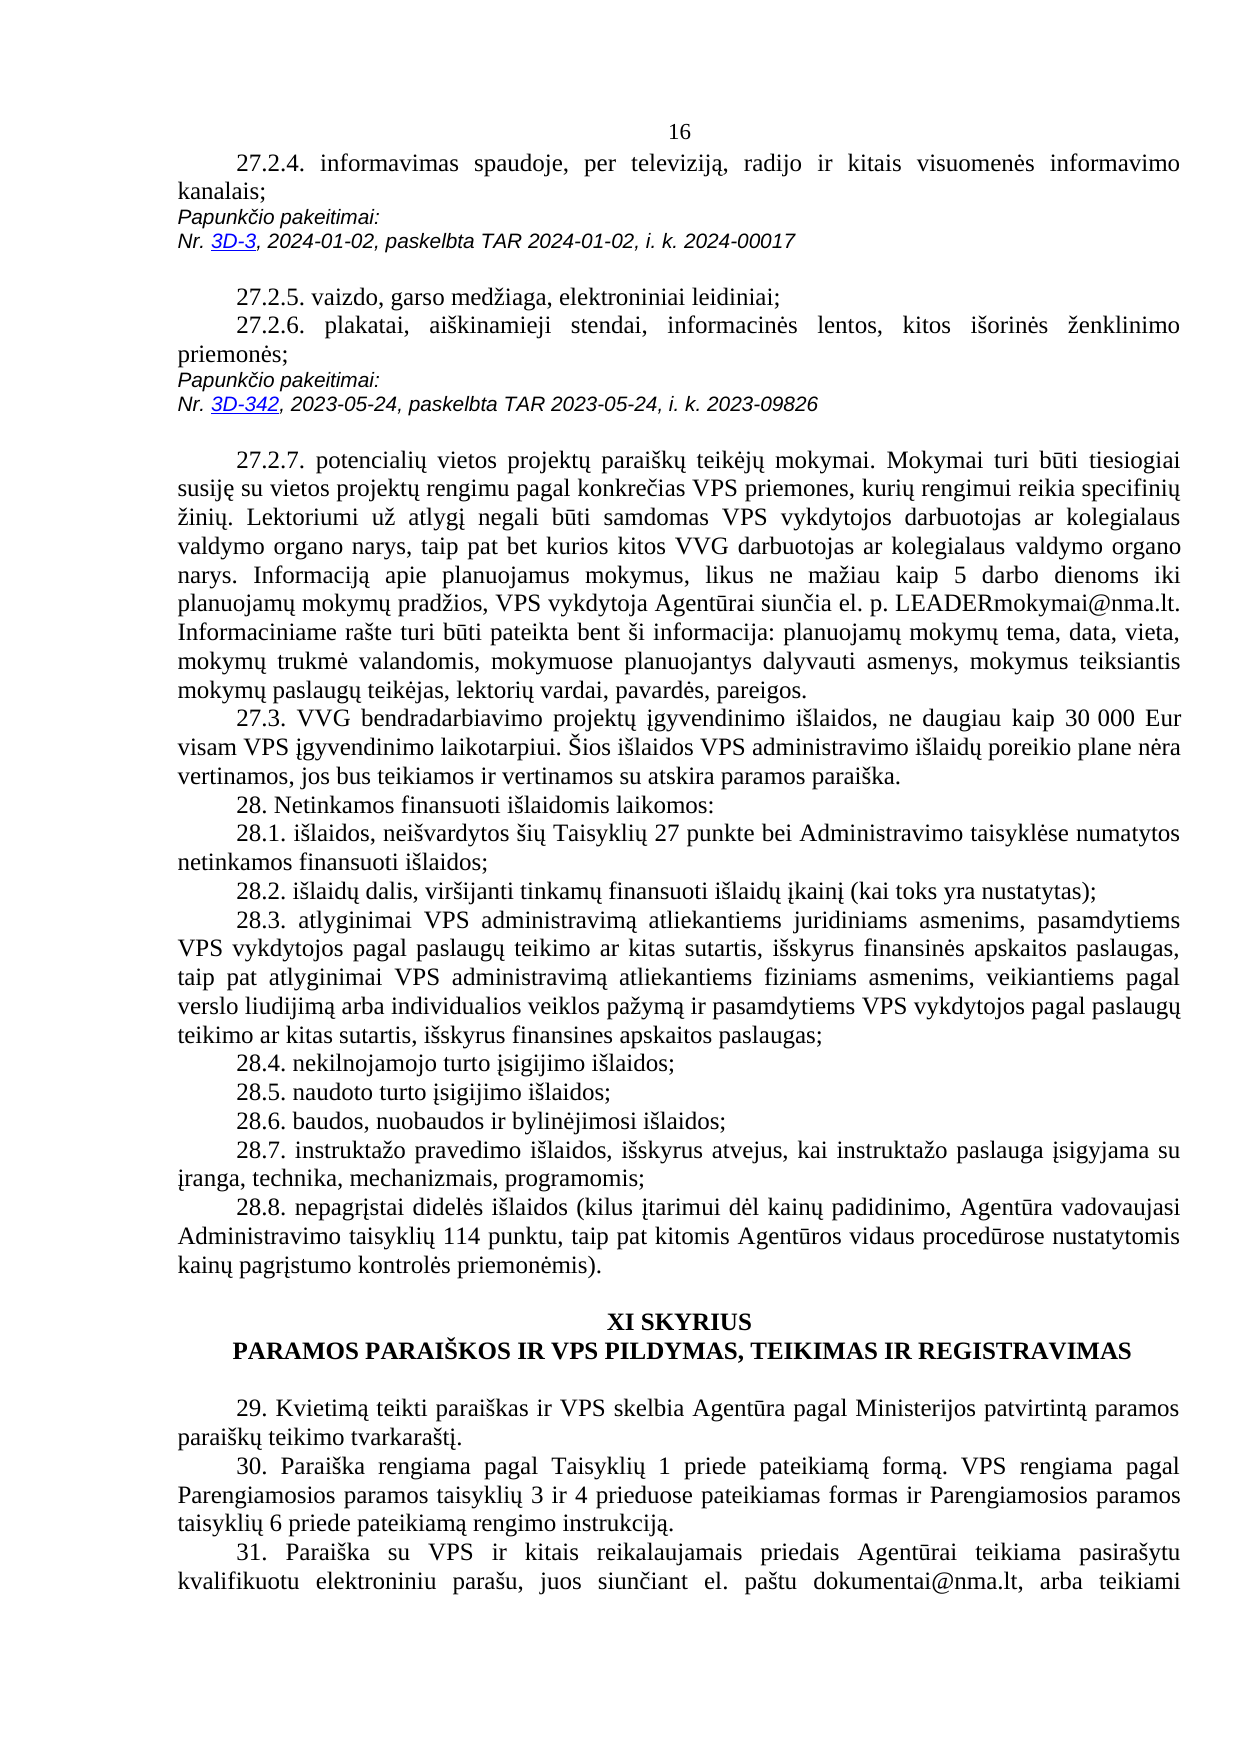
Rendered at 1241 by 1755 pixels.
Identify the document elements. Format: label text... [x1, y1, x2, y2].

text 27.2.5. vaizdo, garso medžiaga, elektroniniai leidiniai; [177, 282, 1181, 311]
text PARAMOS PARAIŠKOS IR VPS PILDYMAS, TEIKIMAS IR REGISTRAVIMAS [177, 1336, 1181, 1365]
text 28.5. naudoto turto įsigijimo išlaidos; [177, 1077, 1181, 1106]
text 28.3. atlyginimai VPS administravimą atliekantiems juridiniams asmenims, pasamdytiems VPS vykdytojos pagal paslaugų teikimo ar kitas sutartis, išskyrus finansinės apskaitos paslaugas, taip pat atlyginimai VPS administravimą atliekantiems fiziniams asmenims, veikiantiems pagal verslo liudijimą arba individualios veiklos pažymą ir pasamdytiems VPS vykdytojos pagal paslaugų teikimo ar kitas sutartis, išskyrus finansines apskaitos paslaugas; [177, 905, 1181, 1048]
text Papunkčio pakeitimai: [177, 368, 1181, 392]
text Nr. 3D-3, 2024-01-02, paskelbta TAR 2024-01-02, i. k. 2024-00017 [177, 229, 1181, 253]
text 30. Paraiška rengiama pagal Taisyklių 1 priede pateikiamą formą. VPS rengiama pagal Parengiamosios paramos taisyklių 3 ir 4 prieduose pateikiamas formas ir Parengiamosios paramos taisyklių 6 priede pateikiamą rengimo instrukciją. [177, 1451, 1181, 1537]
text 27.3. VVG bendradarbiavimo projektų įgyvendinimo išlaidos, ne daugiau kaip 30 000 Eur visam VPS įgyvendinimo laikotarpiui. Šios išlaidos VPS administravimo išlaidų poreikio plane nėra vertinamos, jos bus teikiamos ir vertinamos su atskira paramos paraiška. [177, 703, 1181, 790]
text 28. Netinkamos finansuoti išlaidomis laikomos: [177, 790, 1181, 818]
text 27.2.6. plakatai, aiškinamieji stendai, informacinės lentos, kitos išorinės ženklinimo priemonės; [177, 311, 1181, 368]
text 31. Paraiška su VPS ir kitais reikalaujamais priedais Agentūrai teikiama pasirašytu kvalifikuotu elektroniniu parašu, juos siunčiant el. paštu dokumentai@nma.lt, arba teikiami [177, 1537, 1181, 1595]
text 28.2. išlaidų dalis, viršijanti tinkamų finansuoti išlaidų įkainį (kai toks yra nustatytas); [177, 876, 1181, 905]
text 28.8. nepagrįstai didelės išlaidos (kilus įtarimui dėl kainų padidinimo, Agentūra vadovaujasi Administravimo taisyklių 114 punktu, taip pat kitomis Agentūros vidaus procedūrose nustatytomis kainų pagrįstumo kontrolės priemonėmis). [177, 1192, 1181, 1278]
text 28.4. nekilnojamojo turto įsigijimo išlaidos; [177, 1048, 1181, 1077]
text XI SKYRIUS [177, 1307, 1181, 1336]
text 28.1. išlaidos, neišvardytos šių Taisyklių 27 punkte bei Administravimo taisyklėse numatytos netinkamos finansuoti išlaidos; [177, 818, 1181, 876]
text Papunkčio pakeitimai: [177, 205, 1181, 229]
text 29. Kvietimą teikti paraiškas ir VPS skelbia Agentūra pagal Ministerijos patvirtintą paramos paraiškų teikimo tvarkaraštį. [177, 1393, 1181, 1451]
text Nr. 3D-342, 2023-05-24, paskelbta TAR 2023-05-24, i. k. 2023-09826 [177, 392, 1181, 416]
text 28.6. baudos, nuobaudos ir bylinėjimosi išlaidos; [177, 1106, 1181, 1135]
text 27.2.4. informavimas spaudoje, per televiziją, radijo ir kitais visuomenės informavimo kanalais; [177, 148, 1181, 205]
text 28.7. instruktažo pravedimo išlaidos, išskyrus atvejus, kai instruktažo paslauga įsigyjama su įranga, technika, mechanizmais, programomis; [177, 1135, 1181, 1192]
text 27.2.7. potencialių vietos projektų paraiškų teikėjų mokymai. Mokymai turi būti tiesiogiai susiję su vietos projektų rengimu pagal konkrečias VPS priemones, kurių rengimui reikia specifinių žinių. Lektoriumi už atlygį negali būti samdomas VPS vykdytojos darbuotojas ar kolegialaus valdymo organo narys, taip pat bet kurios kitos VVG darbuotojas ar kolegialaus valdymo organo narys. Informaciją apie planuojamus mokymus, likus ne mažiau kaip 5 darbo dienoms iki planuojamų mokymų pradžios, VPS vykdytoja Agentūrai siunčia el. p. LEADERmokymai@nma.lt. Informaciniame rašte turi būti pateikta bent ši informacija: planuojamų mokymų tema, data, vieta, mokymų trukmė valandomis, mokymuose planuojantys dalyvauti asmenys, mokymus teiksiantis mokymų paslaugų teikėjas, lektorių vardai, pavardės, pareigos. [177, 445, 1181, 703]
